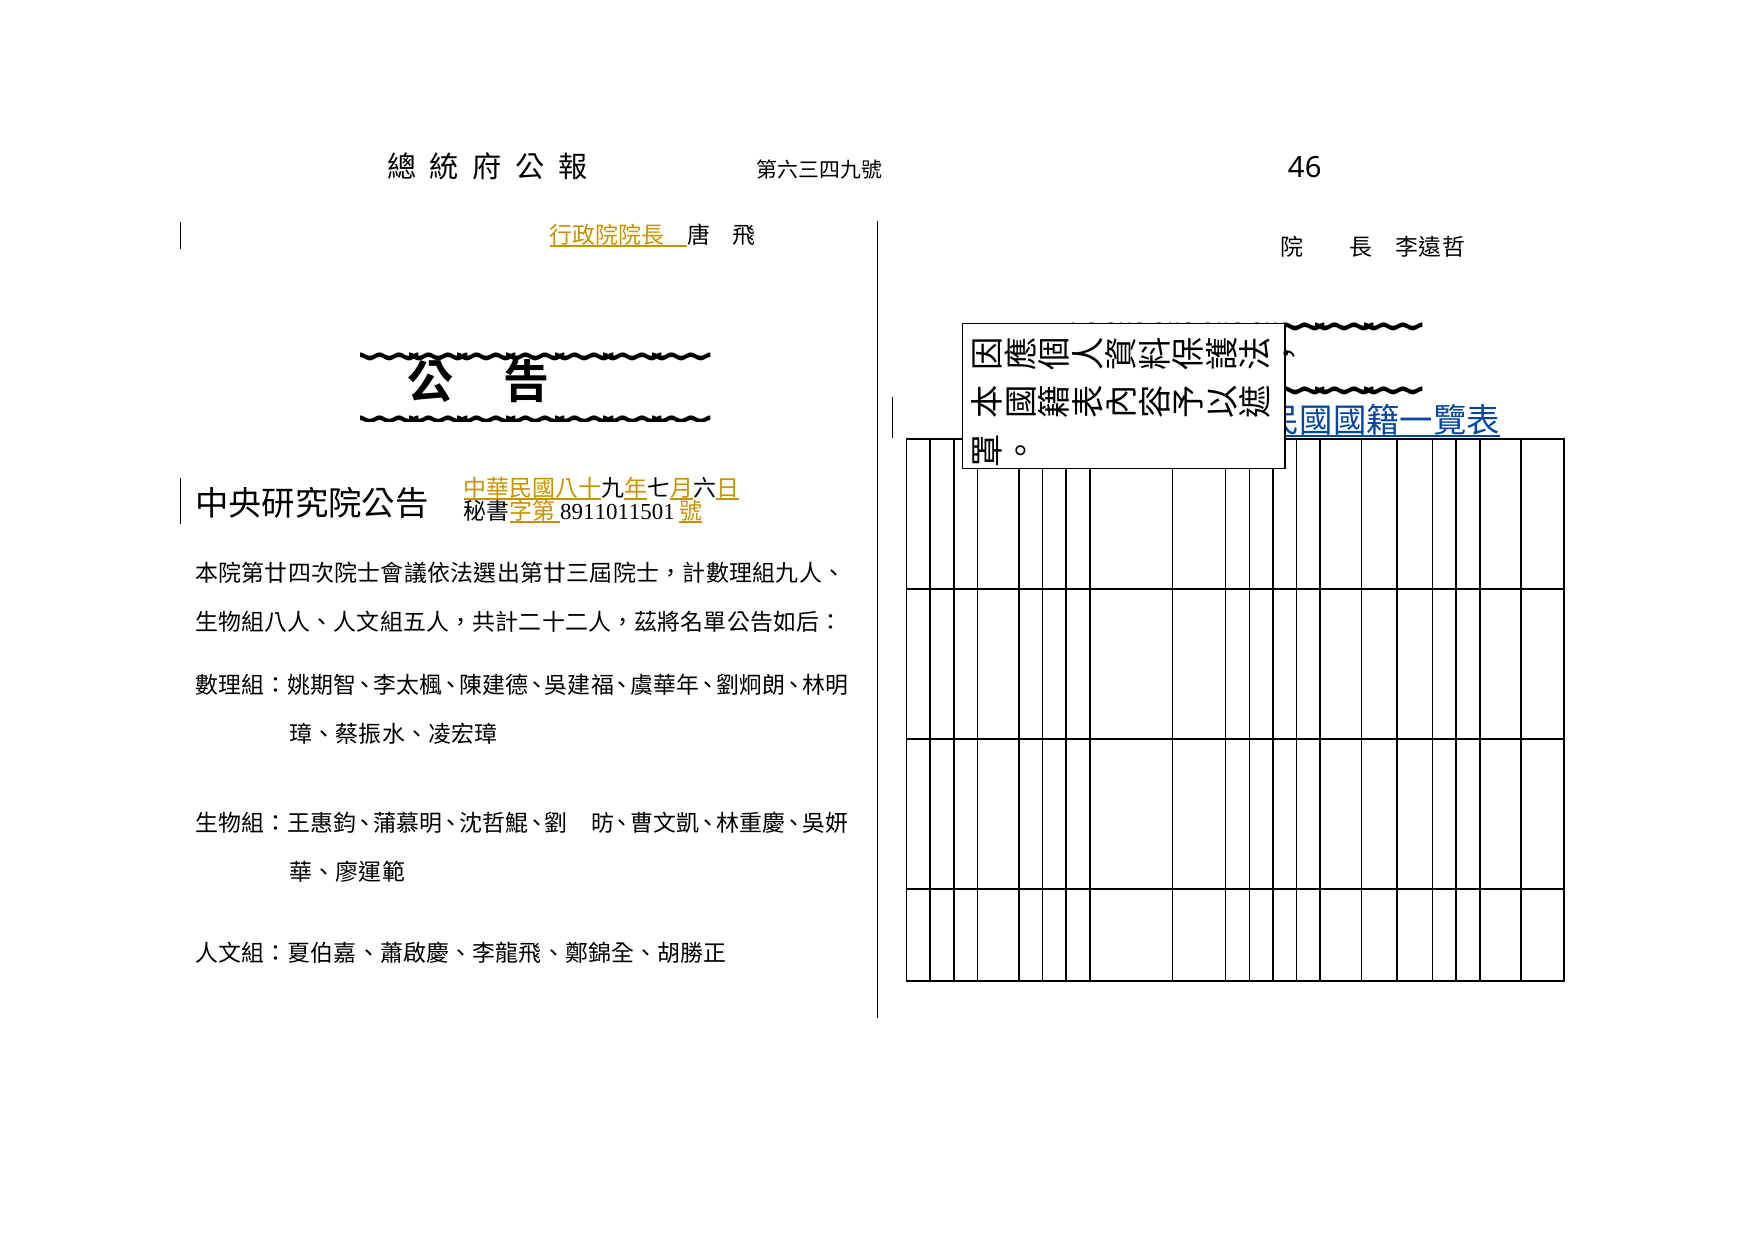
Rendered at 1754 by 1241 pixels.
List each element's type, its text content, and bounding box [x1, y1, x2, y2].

table_cell [1481, 890, 1520, 980]
table_cell [978, 740, 1018, 888]
table_cell [1043, 740, 1065, 888]
table_cell [978, 890, 1018, 980]
table_cell [1250, 740, 1272, 888]
table_cell [1362, 590, 1396, 738]
table_cell [907, 740, 929, 888]
table_header 中華民國八十九年七月六日 秘書字第8911011501號 [461, 478, 852, 524]
table_cell [1043, 590, 1065, 738]
table_header [1020, 469, 1042, 588]
table_header [1362, 440, 1396, 588]
table_cell [1091, 590, 1172, 738]
table_cell 公告 [358, 355, 852, 407]
table_cell [1043, 890, 1065, 980]
table_header [904, 301, 1069, 326]
table_cell [1297, 740, 1319, 888]
table_cell [1398, 590, 1432, 738]
text 本院第廿四次院士會議依法選出第廿三屆院士，計數理組九人、生物組八人、人文組五人，共計二十二人，茲將名單公告如后： [195, 536, 847, 649]
table_cell [1362, 890, 1396, 980]
table_cell [1321, 740, 1361, 888]
table_cell [1398, 740, 1432, 888]
table_cell [1020, 590, 1042, 738]
table_cell [955, 740, 977, 888]
table_cell ﹏﹏﹏﹏﹏﹏﹏ [1286, 378, 1564, 397]
table_cell [1091, 890, 1172, 980]
table_header [1457, 440, 1479, 588]
table_cell [978, 590, 1018, 738]
table_header ﹏﹏﹏﹏﹏﹏﹏ [1069, 301, 1564, 326]
table_header [907, 440, 929, 588]
table_cell [1250, 590, 1272, 738]
table_header [1398, 440, 1432, 588]
table_header [1067, 469, 1089, 588]
table_header [1091, 469, 1172, 588]
table_header [1321, 440, 1361, 588]
table_cell [192, 407, 357, 426]
table_header [1433, 440, 1455, 588]
table_header [1522, 440, 1563, 588]
table_cell [1274, 740, 1296, 888]
table_cell [907, 590, 929, 738]
table_header [1226, 469, 1249, 588]
table_cell [931, 890, 953, 980]
table_cell [192, 355, 357, 407]
table_header [955, 440, 977, 588]
text 內政部核准取得中華民國國籍一覽表 [1338, 408, 1361, 431]
table_header [192, 330, 357, 355]
text 內政部核准取得中華民國國籍一覽表 [1304, 408, 1327, 431]
table_cell [1173, 740, 1225, 888]
table_cell [907, 890, 929, 980]
text 人文組：夏伯嘉、蕭啟慶、李龍飛、鄭錦全、胡勝正 [195, 924, 847, 980]
table_cell [1297, 890, 1319, 980]
table_cell [1522, 740, 1563, 888]
table_header [931, 440, 953, 588]
table_cell [1321, 590, 1361, 738]
text 內政部核准取得中華民國國籍一覽表 [1286, 397, 1559, 438]
table_header [1297, 440, 1319, 588]
table_cell [1433, 590, 1455, 738]
table_cell ﹏﹏﹏﹏﹏﹏﹏ [358, 407, 852, 426]
table_cell [1321, 890, 1361, 980]
table_cell [1362, 740, 1396, 888]
table_cell [1067, 890, 1089, 980]
table_cell [931, 590, 953, 738]
table_cell [1226, 590, 1249, 738]
table_header [1173, 469, 1225, 588]
table_cell [1173, 890, 1225, 980]
table_cell [1433, 890, 1455, 980]
table_header [1481, 440, 1520, 588]
table_cell 公告 [1286, 326, 1564, 378]
table_cell [1481, 590, 1520, 738]
table_cell [1226, 890, 1249, 980]
table_cell [1274, 890, 1296, 980]
table_cell [931, 740, 953, 888]
text 院 長 李遠哲 [907, 222, 1464, 263]
table_cell [1067, 740, 1089, 888]
table_cell [1173, 590, 1225, 738]
table_cell [955, 890, 977, 980]
table_cell [955, 590, 977, 738]
table_cell [904, 378, 962, 397]
table_header [978, 469, 1018, 588]
table_header 中央研究院公告 [192, 478, 461, 524]
text 內政部核准取得中華民國國籍一覽表 [907, 397, 962, 438]
table_cell [1226, 740, 1249, 888]
table_cell [1297, 590, 1319, 738]
table_cell [1274, 590, 1296, 738]
table_cell [1457, 890, 1479, 980]
table_cell [1020, 740, 1042, 888]
table_header [1250, 469, 1272, 588]
table_header [1274, 440, 1296, 588]
table_cell [1522, 590, 1563, 738]
text 生物組：王惠鈞、蒲慕明、沈哲鯤、劉 昉、曹文凱、林重慶、吳妍華、廖運範 [195, 786, 847, 899]
table_cell [1481, 740, 1520, 888]
table_header ﹏﹏﹏﹏﹏﹏﹏ [358, 330, 852, 355]
text 行政院院長 唐 飛 [195, 222, 847, 249]
table_cell [904, 326, 962, 378]
table_cell [1067, 590, 1089, 738]
table_cell [1457, 740, 1479, 888]
table_header [1043, 469, 1065, 588]
table_cell [1457, 590, 1479, 738]
table_cell [1433, 740, 1455, 888]
table_cell [1522, 890, 1563, 980]
table_cell [1020, 890, 1042, 980]
table_cell [1250, 890, 1272, 980]
table_cell [1091, 740, 1172, 888]
table_cell [1398, 890, 1432, 980]
text 數理組：姚期智、李太楓、陳建德、吳建福、虞華年、劉炯朗、林明璋、蔡振水、凌宏璋 [195, 649, 847, 761]
